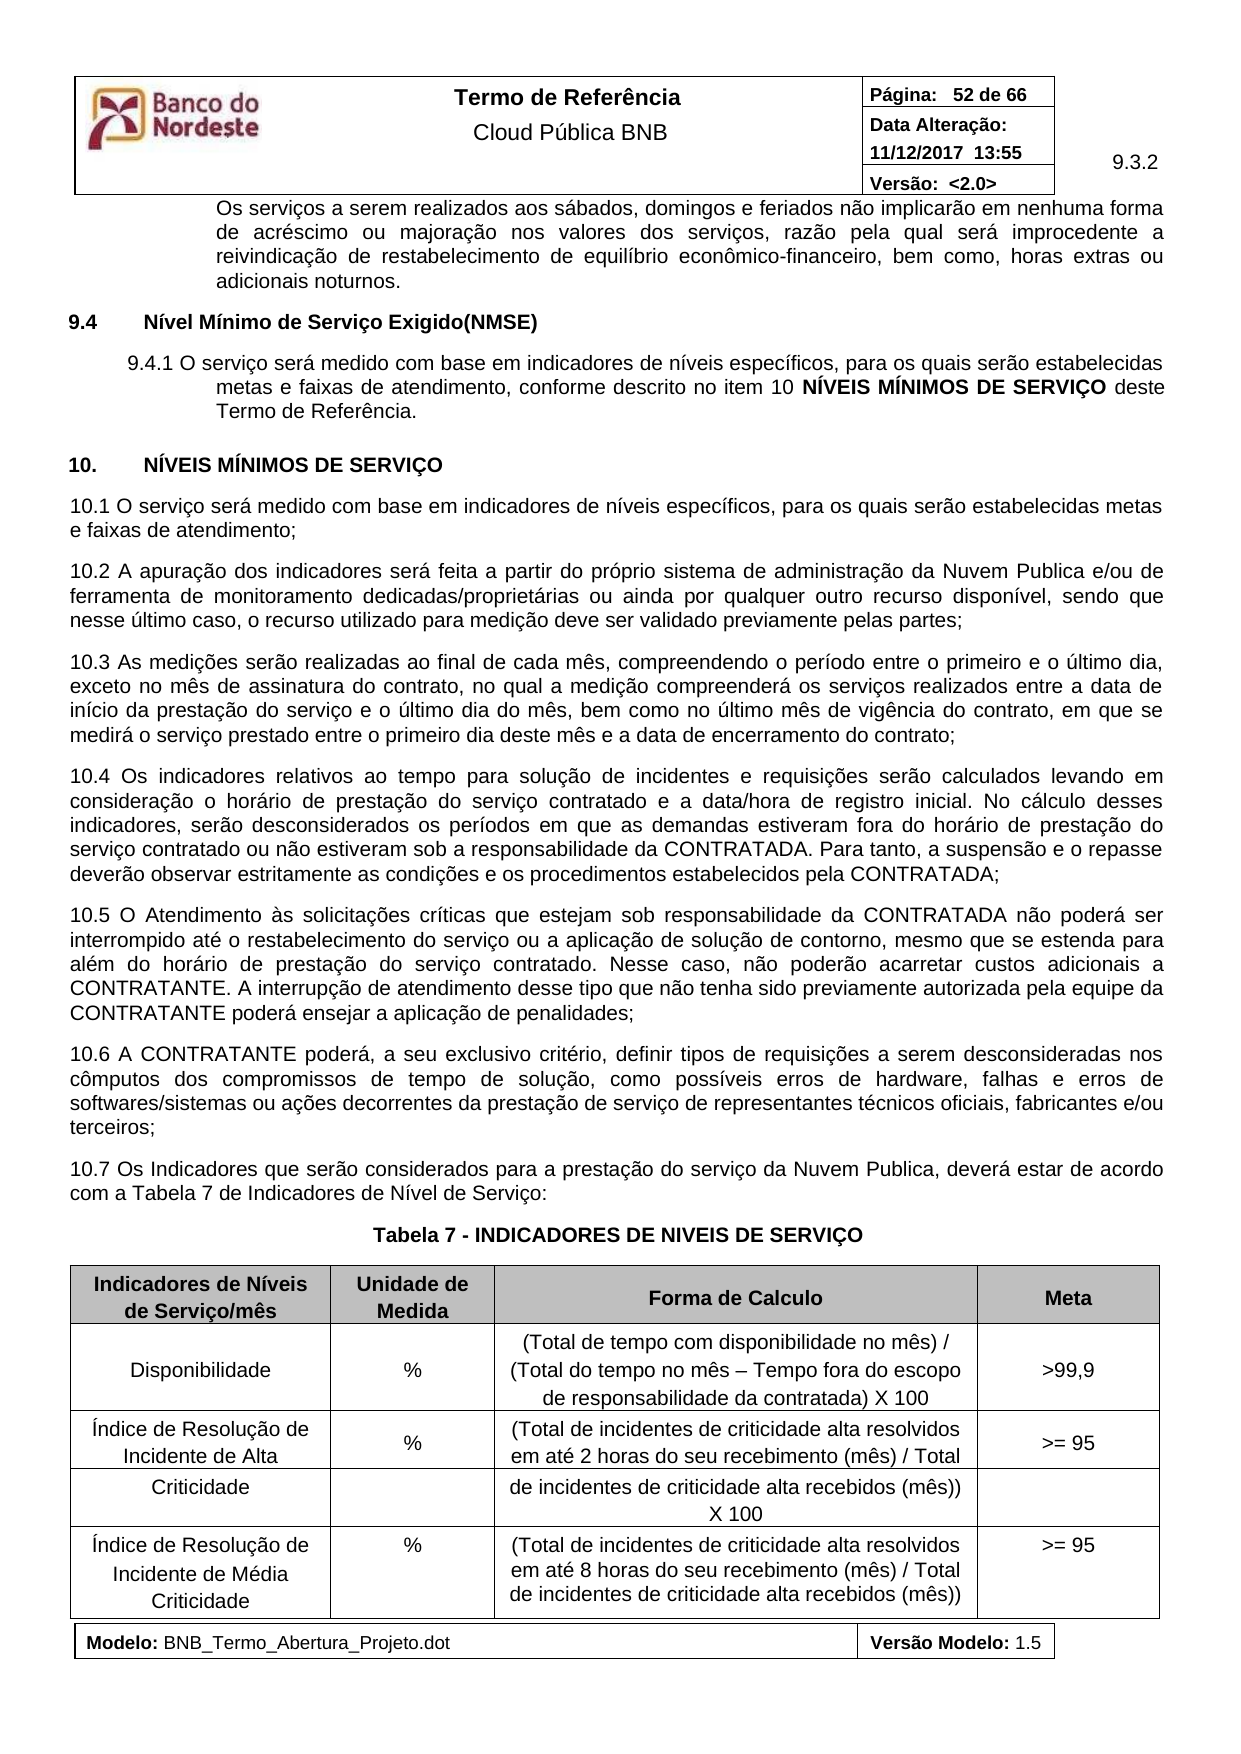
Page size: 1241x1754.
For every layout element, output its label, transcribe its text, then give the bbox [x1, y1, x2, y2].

table_header Meta [978, 1266, 1159, 1323]
table_cell >= 95 [978, 1411, 1159, 1468]
table_cell % [331, 1527, 494, 1618]
table_cell >99,9 [978, 1324, 1159, 1410]
table_cell % [331, 1411, 494, 1468]
subtitle 10. NÍVEIS MÍNIMOS DE SERVIÇO [68, 453, 1166, 477]
table_cell [978, 1469, 1159, 1526]
table_cell >= 95 [978, 1527, 1159, 1618]
table_cell (Total de incidentes de criticidade alta resolvidos em até 2 horas do seu recebimento (mês) / Total [495, 1411, 977, 1468]
table_cell de incidentes de criticidade alta recebidos (mês)) X 100 [495, 1469, 977, 1526]
picture [85, 77, 262, 162]
table_cell % [331, 1324, 494, 1410]
table_header Forma de Calculo [495, 1266, 977, 1323]
table_cell Disponibilidade [71, 1324, 330, 1410]
text 9.3.2 Os serviços a serem realizados aos sábados, domingos e feriados não implicarão em nenhuma forma de acréscimo ou majoração nos valores dos serviços, razão pela qual será improcedente a reivindicação de restabelecimento de equilíbrio econômico-financeiro, bem como, horas extras ou adicionais noturnos. [127, 150, 1165, 292]
table_cell Índice de Resolução de Incidente de Alta [71, 1411, 330, 1468]
text 10.2 A apuração dos indicadores será feita a partir do próprio sistema de administração da Nuvem Publica e/ou de ferramenta de monitoramento dedicadas/proprietárias ou ainda por qualquer outro recurso disponível, sendo que nesse último caso, o recurso utilizado para medição deve ser validado previamente pelas partes; [69, 559, 1165, 632]
subtitle 9.4 Nível Mínimo de Serviço Exigido(NMSE) [68, 310, 1166, 334]
text 10.3 As medições serão realizadas ao final de cada mês, compreendendo o período entre o primeiro e o último dia, exceto no mês de assinatura do contrato, no qual a medição compreenderá os serviços realizados entre a data de início da prestação do serviço e o último dia do mês, bem como no último mês de vigência do contrato, em que se medirá o serviço prestado entre o primeiro dia deste mês e a data de encerramento do contrato; [69, 649, 1165, 747]
text Tabela 7 - INDICADORES DE NIVEIS DE SERVIÇO [69, 1222, 1167, 1246]
text 10.4 Os indicadores relativos ao tempo para solução de incidentes e requisições serão calculados levando em consideração o horário de prestação do serviço contratado e a data/hora de registro inicial. No cálculo desses indicadores, serão desconsiderados os períodos em que as demandas estiveram fora do horário de prestação do serviço contratado ou não estiveram sob a responsabilidade da CONTRATADA. Para tanto, a suspensão e o repasse deverão observar estritamente as condições e os procedimentos estabelecidos pela CONTRATADA; [69, 764, 1165, 886]
text 10.1 O serviço será medido com base em indicadores de níveis específicos, para os quais serão estabelecidas metas e faixas de atendimento; [69, 493, 1165, 542]
table_cell (Total de tempo com disponibilidade no mês) / (Total do tempo no mês – Tempo fora do escopo de responsabilidade da contratada) X 100 [495, 1324, 977, 1410]
text 10.6 A CONTRATANTE poderá, a seu exclusivo critério, definir tipos de requisições a serem desconsideradas nos cômputos dos compromissos de tempo de solução, como possíveis erros de hardware, falhas e erros de softwares/sistemas ou ações decorrentes da prestação de serviço de representantes técnicos oficiais, fabricantes e/ou terceiros; [69, 1042, 1165, 1139]
table_cell Criticidade [71, 1469, 330, 1526]
table_cell (Total de incidentes de criticidade alta resolvidos em até 8 horas do seu recebimento (mês) / Total de incidentes de criticidade alta recebidos (mês)) [495, 1527, 977, 1618]
table_header Unidade de Medida [331, 1266, 494, 1323]
text 10.5 O Atendimento às solicitações críticas que estejam sob responsabilidade da CONTRATADA não poderá ser interrompido até o restabelecimento do serviço ou a aplicação de solução de contorno, mesmo que se estenda para além do horário de prestação do serviço contratado. Nesse caso, não poderão acarretar custos adicionais a CONTRATANTE. A interrupção de atendimento desse tipo que não tenha sido previamente autorizada pela equipe da CONTRATANTE poderá ensejar a aplicação de penalidades; [69, 903, 1165, 1024]
text 10.7 Os Indicadores que serão considerados para a prestação do serviço da Nuvem Publica, deverá estar de acordo com a Tabela 7 de Indicadores de Nível de Serviço: [69, 1157, 1165, 1205]
table_cell [331, 1469, 494, 1526]
table_cell Índice de Resolução de Incidente de Média Criticidade [71, 1527, 330, 1618]
table_header Indicadores de Níveis de Serviço/mês [71, 1266, 330, 1323]
text 9.4.1 O serviço será medido com base em indicadores de níveis específicos, para os quais serão estabelecidas metas e faixas de atendimento, conforme descrito no item 10 NÍVEIS MÍNIMOS DE SERVIÇO deste Termo de Referência. [127, 350, 1165, 423]
